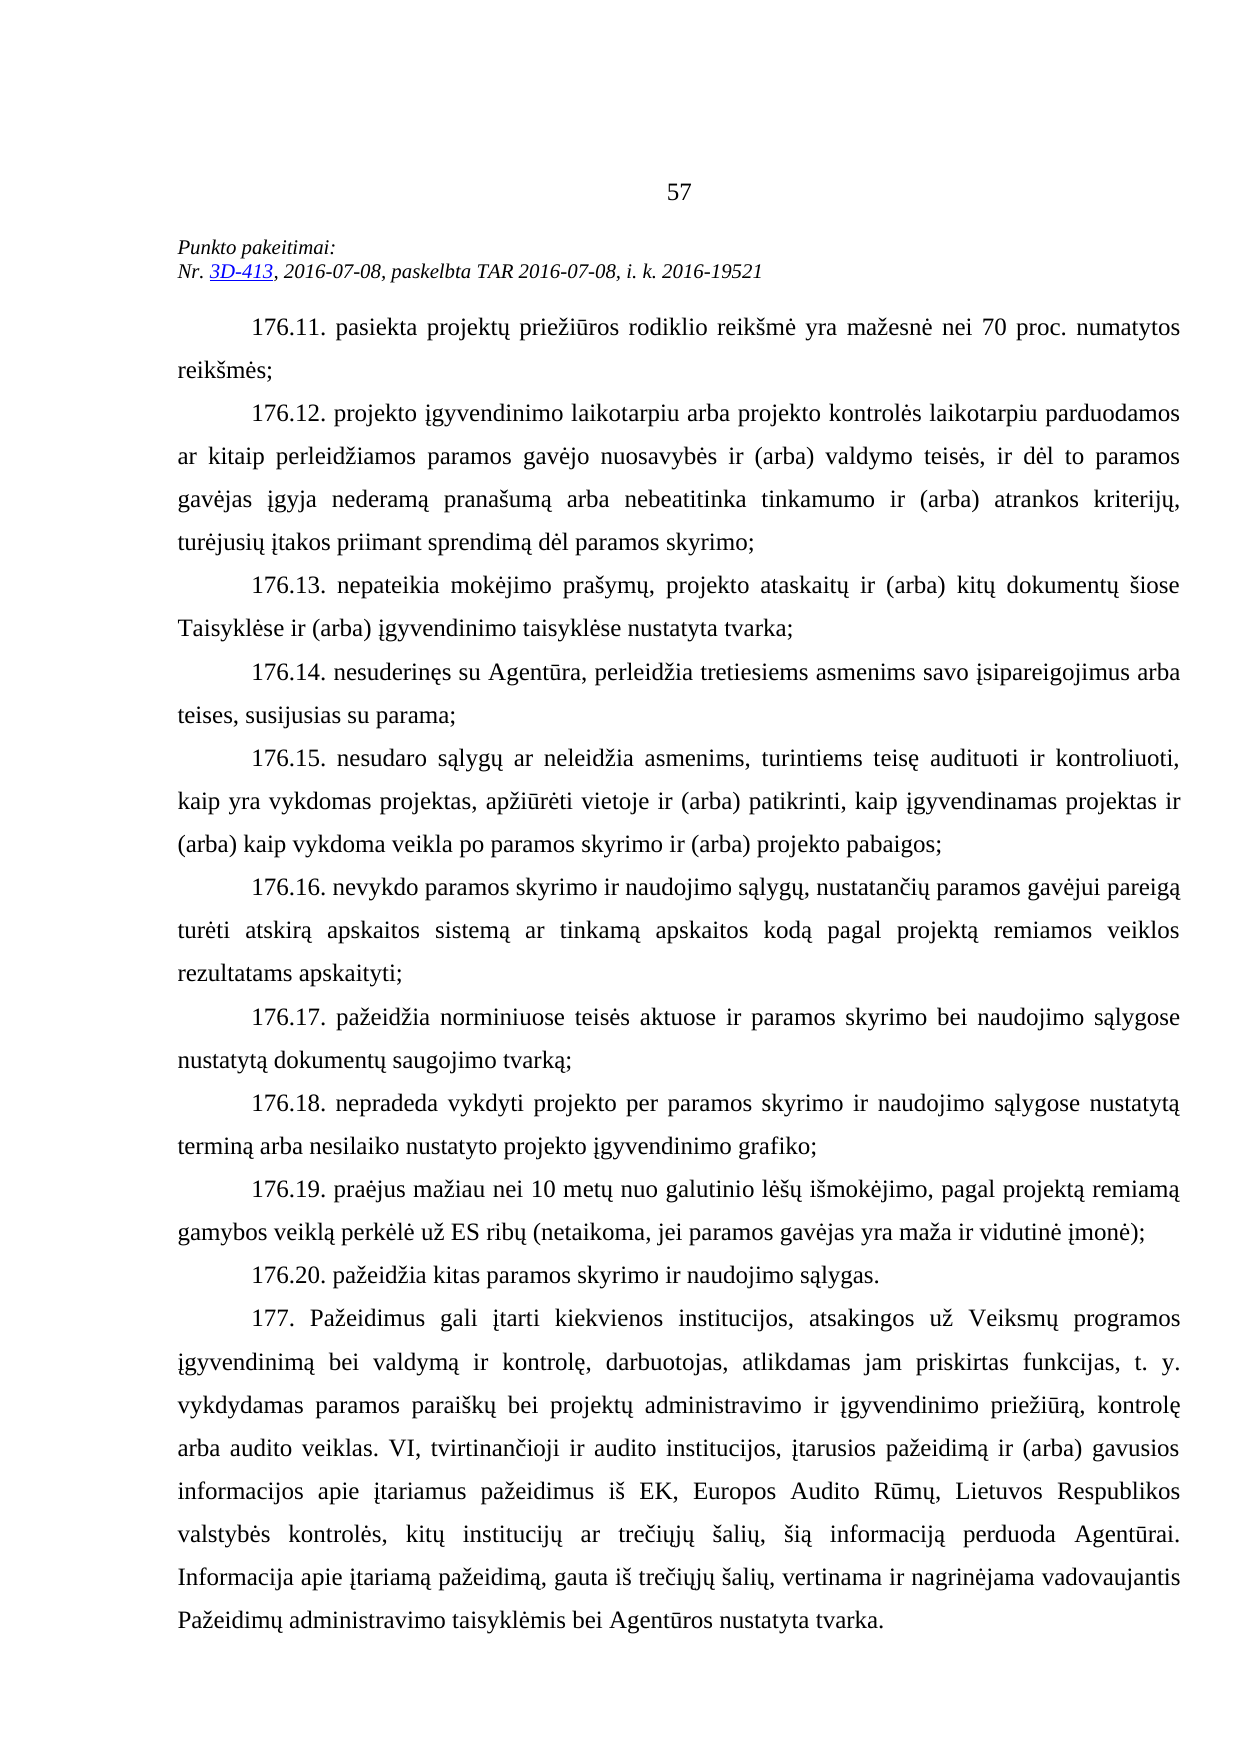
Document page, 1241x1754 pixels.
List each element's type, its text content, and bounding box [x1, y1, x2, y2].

text 176.20. pažeidžia kitas paramos skyrimo ir naudojimo sąlygas. [177, 1260, 1181, 1289]
text 176.13. nepateikia mokėjimo prašymų, projekto ataskaitų ir (arba) kitų dokumentų šiose Taisyklėse ir (arba) įgyvendinimo taisyklėse nustatyta tvarka; [177, 570, 1181, 642]
text Nr. 3D-413, 2016-07-08, paskelbta TAR 2016-07-08, i. k. 2016-19521 [177, 259, 1181, 283]
text 176.18. nepradeda vykdyti projekto per paramos skyrimo ir naudojimo sąlygose nustatytą terminą arba nesilaiko nustatyto projekto įgyvendinimo grafiko; [177, 1088, 1181, 1160]
text 176.19. praėjus mažiau nei 10 metų nuo galutinio lėšų išmokėjimo, pagal projektą remiamą gamybos veiklą perkėlė už ES ribų (netaikoma, jei paramos gavėjas yra maža ir vidutinė įmonė); [177, 1174, 1181, 1246]
text 176.15. nesudaro sąlygų ar neleidžia asmenims, turintiems teisę audituoti ir kontroliuoti, kaip yra vykdomas projektas, apžiūrėti vietoje ir (arba) patikrinti, kaip įgyvendinamas projektas ir (arba) kaip vykdoma veikla po paramos skyrimo ir (arba) projekto pabaigos; [177, 743, 1181, 858]
text 176.12. projekto įgyvendinimo laikotarpiu arba projekto kontrolės laikotarpiu parduodamos ar kitaip perleidžiamos paramos gavėjo nuosavybės ir (arba) valdymo teisės, ir dėl to paramos gavėjas įgyja nederamą pranašumą arba nebeatitinka tinkamumo ir (arba) atrankos kriterijų, turėjusių įtakos priimant sprendimą dėl paramos skyrimo; [177, 398, 1181, 556]
text 177. Pažeidimus gali įtarti kiekvienos institucijos, atsakingos už Veiksmų programos įgyvendinimą bei valdymą ir kontrolę, darbuotojas, atlikdamas jam priskirtas funkcijas, t. y. vykdydamas paramos paraiškų bei projektų administravimo ir įgyvendinimo priežiūrą, kontrolę arba audito veiklas. VI, tvirtinančioji ir audito institucijos, įtarusios pažeidimą ir (arba) gavusios informacijos apie įtariamus pažeidimus iš EK, Europos Audito Rūmų, Lietuvos Respublikos valstybės kontrolės, kitų institucijų ar trečiųjų šalių, šią informaciją perduoda Agentūrai. Informacija apie įtariamą pažeidimą, gauta iš trečiųjų šalių, vertinama ir nagrinėjama vadovaujantis Pažeidimų administravimo taisyklėmis bei Agentūros nustatyta tvarka. [177, 1303, 1181, 1634]
text 176.11. pasiekta projektų priežiūros rodiklio reikšmė yra mažesnė nei 70 proc. numatytos reikšmės; [177, 312, 1181, 383]
text 176.16. nevykdo paramos skyrimo ir naudojimo sąlygų, nustatančių paramos gavėjui pareigą turėti atskirą apskaitos sistemą ar tinkamą apskaitos kodą pagal projektą remiamos veiklos rezultatams apskaityti; [177, 872, 1181, 987]
text 176.17. pažeidžia norminiuose teisės aktuose ir paramos skyrimo bei naudojimo sąlygose nustatytą dokumentų saugojimo tvarką; [177, 1002, 1181, 1073]
text 176.14. nesuderinęs su Agentūra, perleidžia tretiesiems asmenims savo įsipareigojimus arba teises, susijusias su parama; [177, 657, 1181, 728]
text Punkto pakeitimai: [177, 235, 1181, 259]
